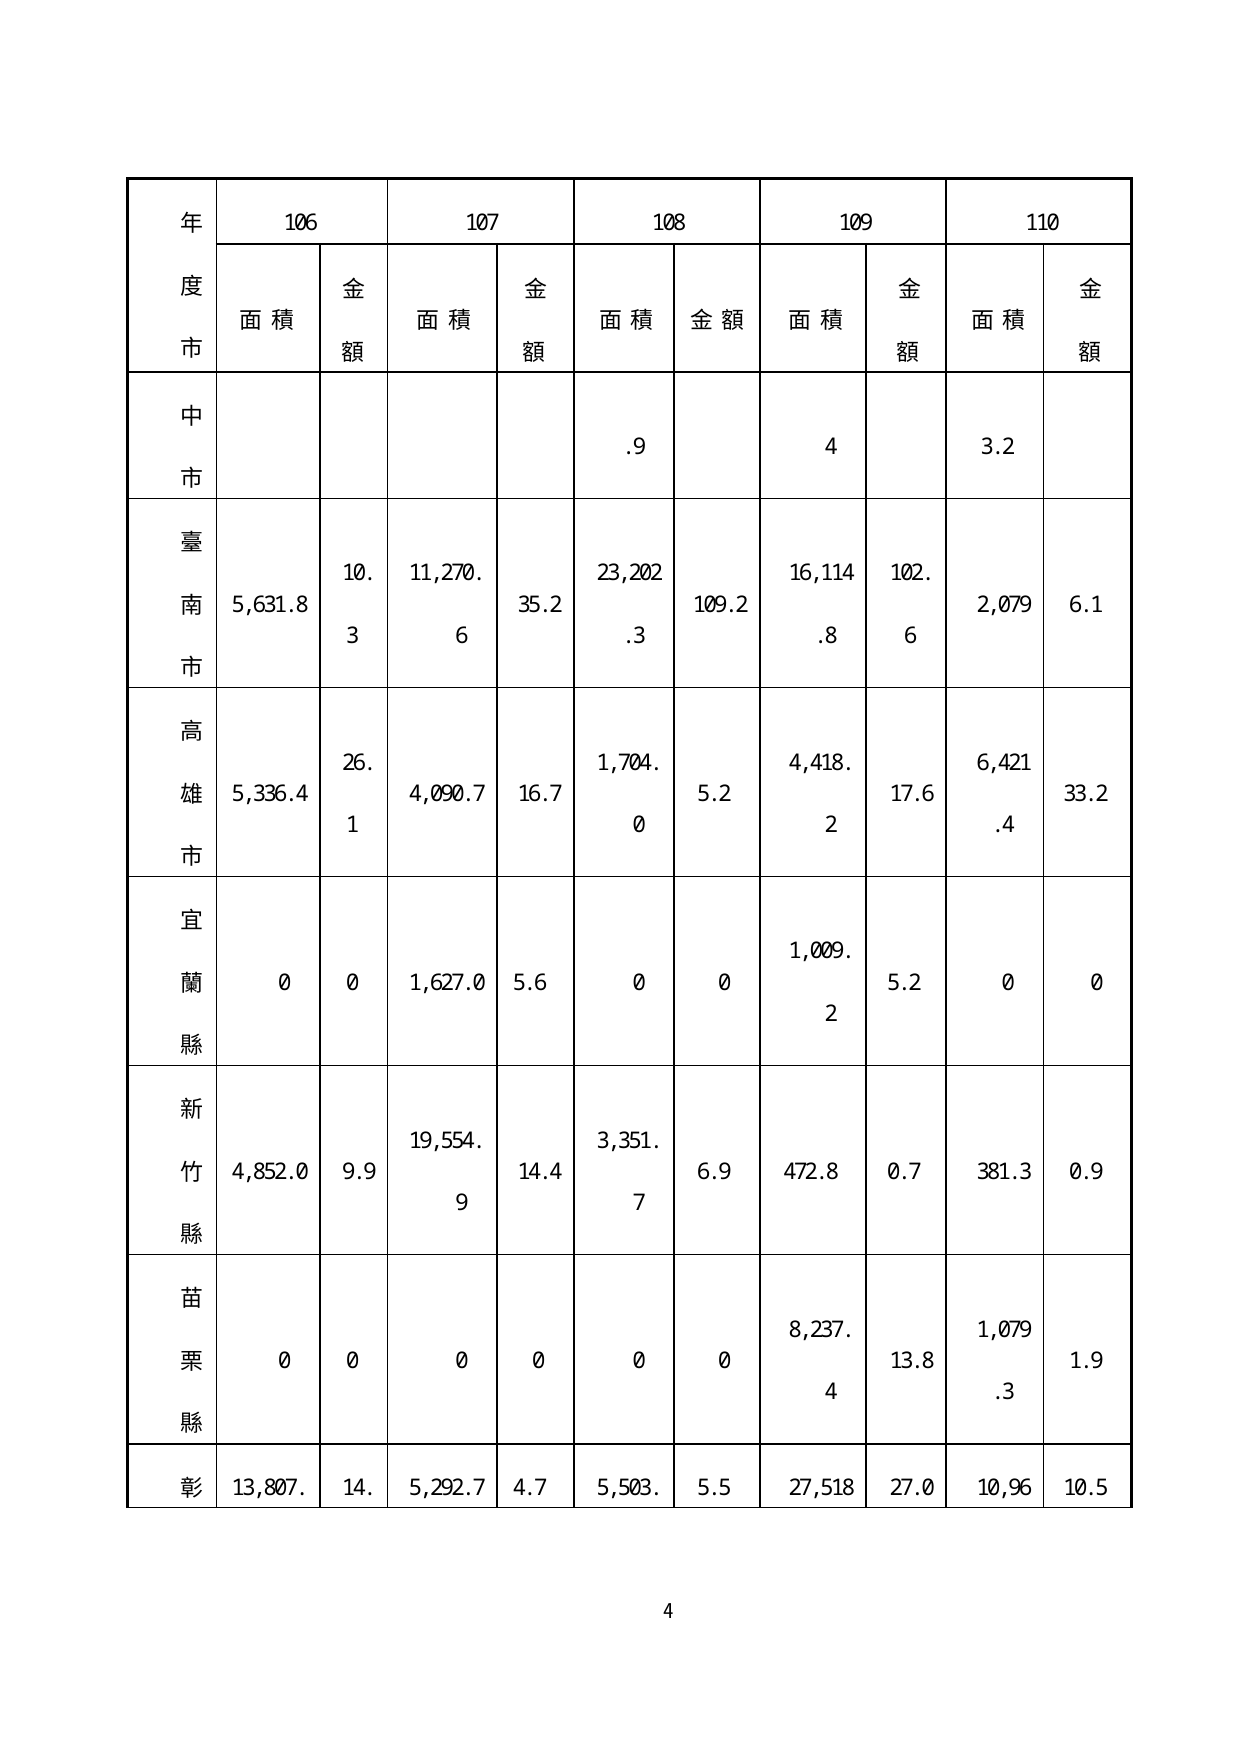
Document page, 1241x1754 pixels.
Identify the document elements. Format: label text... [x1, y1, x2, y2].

table_cell 新竹縣 [129, 1066, 216, 1254]
table_cell [388, 373, 496, 497]
table_cell 27,518 [761, 1445, 865, 1507]
table_cell 13,807. [217, 1445, 319, 1507]
table_cell 10,96 [947, 1445, 1043, 1507]
table_cell 6.1 [1044, 499, 1130, 687]
table_cell 4,852.0 [217, 1066, 319, 1254]
table_cell 2,079 [947, 499, 1043, 687]
table_cell 14.4 [498, 1066, 573, 1254]
table_cell 13.8 [867, 1255, 945, 1443]
table_header 110 [947, 180, 1130, 243]
table_cell 苗栗縣 [129, 1255, 216, 1443]
table_cell 0 [217, 1255, 319, 1443]
table_cell 381.3 [947, 1066, 1043, 1254]
table_cell [498, 373, 573, 497]
table_header 106 [217, 180, 387, 243]
table_cell [217, 373, 319, 497]
table_cell 金額 [675, 245, 759, 371]
table_header 108 [575, 180, 759, 243]
table_cell 19,554.9 [388, 1066, 496, 1254]
table_cell 面積 [388, 245, 496, 371]
table_cell [1044, 373, 1130, 497]
table_cell 8,237.4 [761, 1255, 865, 1443]
table_cell 金額 [1044, 245, 1130, 371]
table_cell 109.2 [675, 499, 759, 687]
table_cell 26.1 [321, 688, 387, 876]
table_cell 16.7 [498, 688, 573, 876]
table_cell 5.6 [498, 877, 573, 1065]
table_cell 臺南市 [129, 499, 216, 687]
table_cell 16,114.8 [761, 499, 865, 687]
table_cell 0.7 [867, 1066, 945, 1254]
table_cell 金額 [321, 245, 387, 371]
table_cell 0 [321, 877, 387, 1065]
table_cell .9 [575, 373, 673, 497]
table_cell 宜蘭縣 [129, 877, 216, 1065]
table_cell 0 [675, 1255, 759, 1443]
table_cell 6,421.4 [947, 688, 1043, 876]
table_cell 5,336.4 [217, 688, 319, 876]
table_cell 0 [498, 1255, 573, 1443]
table_cell 0 [321, 1255, 387, 1443]
table_cell 9.9 [321, 1066, 387, 1254]
table_cell 彰化縣 [129, 1445, 216, 1507]
table_cell 1,627.0 [388, 877, 496, 1065]
table_cell [321, 373, 387, 497]
table_cell 0 [575, 1255, 673, 1443]
table_cell 17.6 [867, 688, 945, 876]
table_cell 臺中市 [129, 373, 216, 497]
table_cell 面積 [217, 245, 319, 371]
table_cell 10.5 [1044, 1445, 1130, 1507]
table_cell 0 [388, 1255, 496, 1443]
table_cell 金額 [498, 245, 573, 371]
table_header 年度 市縣 [129, 180, 216, 371]
table_cell 0 [217, 877, 319, 1065]
table_cell 6.9 [675, 1066, 759, 1254]
table_cell 金額 [867, 245, 945, 371]
table_cell 1,009.2 [761, 877, 865, 1065]
table_cell 1.9 [1044, 1255, 1130, 1443]
table_cell 3,351.7 [575, 1066, 673, 1254]
table_cell 0.9 [1044, 1066, 1130, 1254]
table_cell 35.2 [498, 499, 573, 687]
table_cell 0 [1044, 877, 1130, 1065]
table_cell 4,418.2 [761, 688, 865, 876]
table_cell 3.2 [947, 373, 1043, 497]
table_cell 5.2 [867, 877, 945, 1065]
table_cell 4 [761, 373, 865, 497]
table_cell 0 [675, 877, 759, 1065]
table_cell 5,503. [575, 1445, 673, 1507]
table_cell 4.7 [498, 1445, 573, 1507]
table_cell 5.2 [675, 688, 759, 876]
table_cell 5.5 [675, 1445, 759, 1507]
table_cell 10.3 [321, 499, 387, 687]
table_cell 面積 [575, 245, 673, 371]
table_cell 高雄市 [129, 688, 216, 876]
table_cell 5,631.8 [217, 499, 319, 687]
table_header 109 [761, 180, 945, 243]
table_cell 27.0 [867, 1445, 945, 1507]
table_cell [867, 373, 945, 497]
table_cell 4,090.7 [388, 688, 496, 876]
table_cell 5,292.7 [388, 1445, 496, 1507]
table_cell 33.2 [1044, 688, 1130, 876]
table_cell 472.8 [761, 1066, 865, 1254]
table_cell 1,079.3 [947, 1255, 1043, 1443]
table_cell 面積 [947, 245, 1043, 371]
table_cell 11,270.6 [388, 499, 496, 687]
table_header 107 [388, 180, 573, 243]
table_cell 23,202.3 [575, 499, 673, 687]
table_cell 0 [575, 877, 673, 1065]
table_cell 面積 [761, 245, 865, 371]
table_cell 102.6 [867, 499, 945, 687]
table_cell 0 [947, 877, 1043, 1065]
table_cell 14. [321, 1445, 387, 1507]
table_cell [675, 373, 759, 497]
table_cell 1,704.0 [575, 688, 673, 876]
